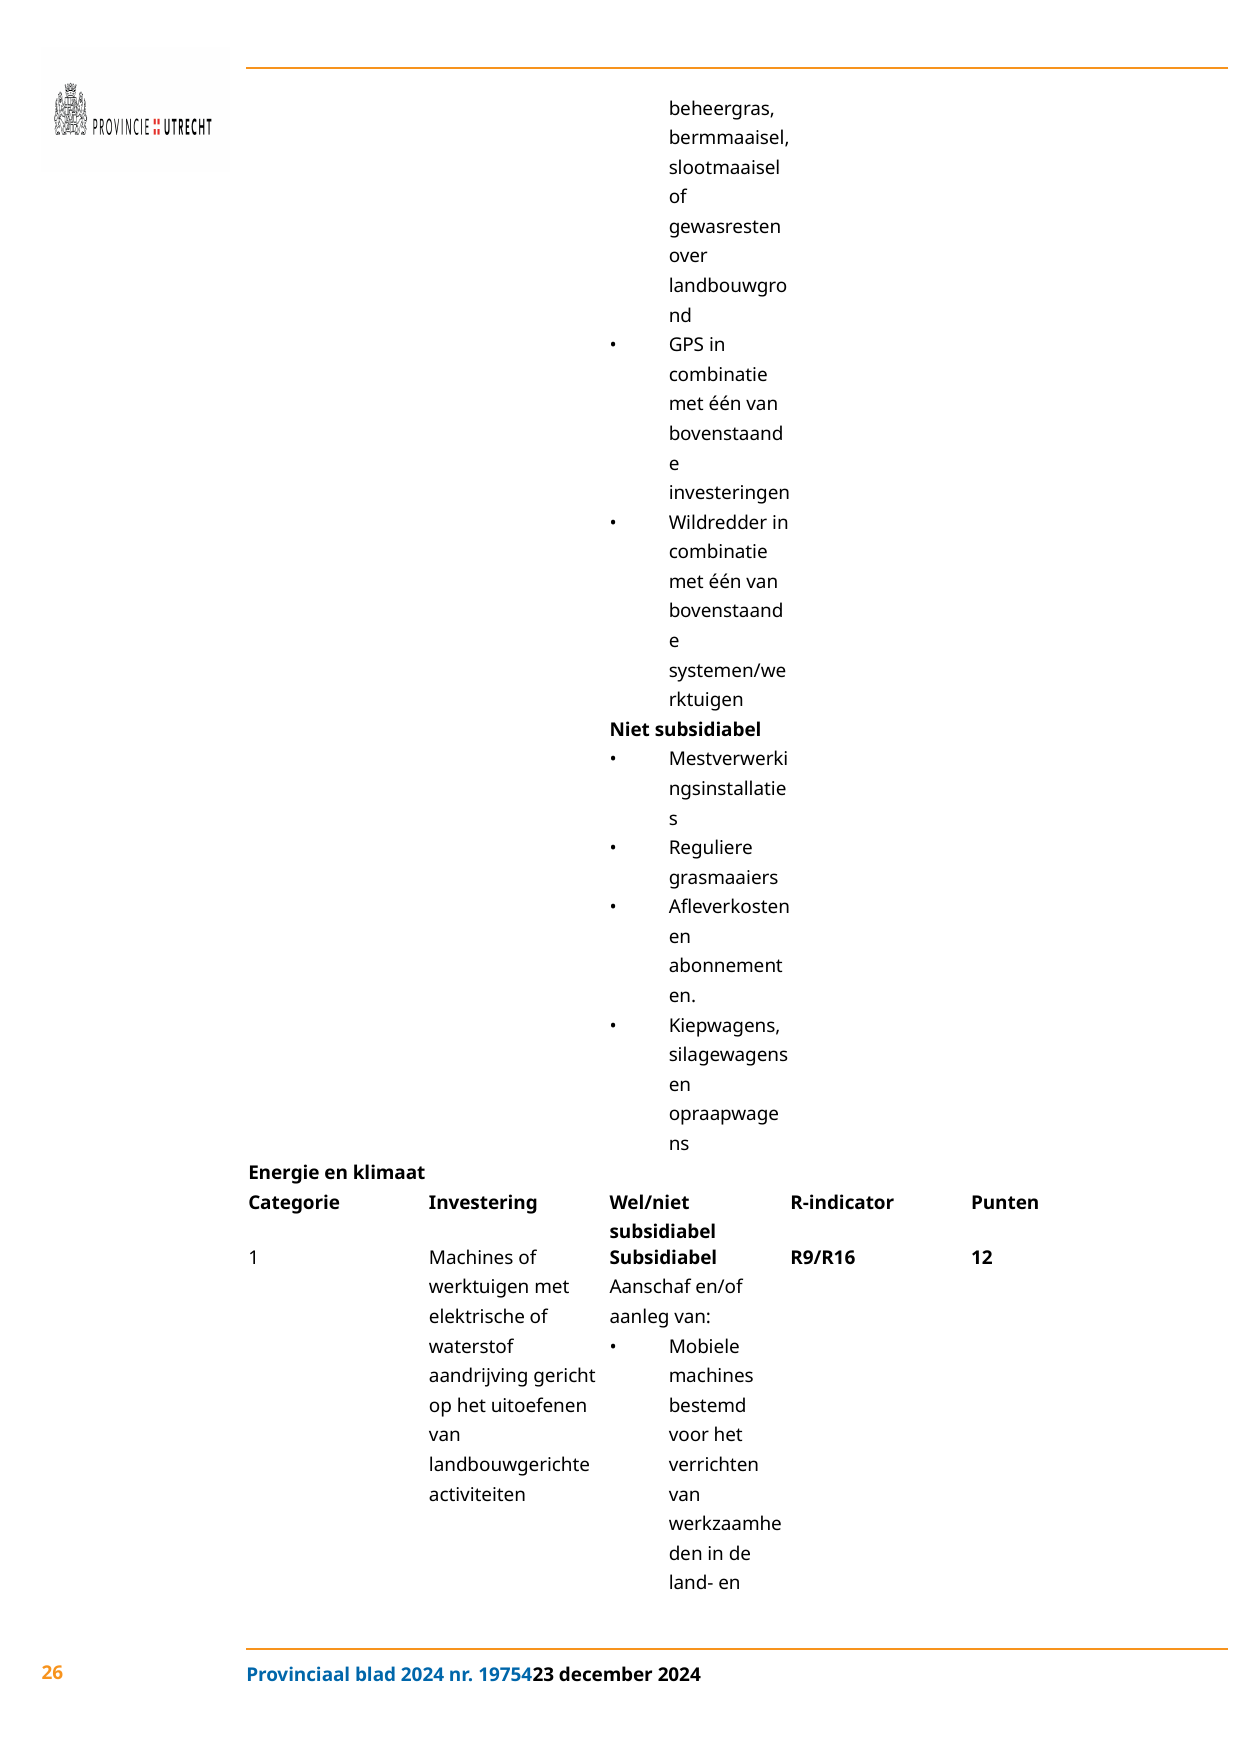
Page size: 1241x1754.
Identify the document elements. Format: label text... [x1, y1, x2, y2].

table_cell [790, 95, 971, 1156]
table_cell [971, 95, 1152, 1156]
table_header R-indicator [790, 1189, 971, 1244]
table_header Wel/niet subsidiabel [609, 1189, 790, 1244]
table_cell [248, 95, 429, 1156]
table_cell Machines of werktuigen met elektrische of waterstof aandrijving gericht op het uitoefenen van landbouwgerichte activiteiten [429, 1244, 609, 1595]
table_header Investering [429, 1189, 609, 1244]
table_header Categorie [248, 1189, 429, 1244]
table_cell R9/R16 [790, 1244, 971, 1595]
picture [41, 47, 231, 172]
table_cell 1 [248, 1244, 429, 1595]
table_cell [429, 95, 609, 1156]
table_cell Subsidiabel Aanschaf en/of aanleg van: Mobiele machines bestemd voor het verrichten van werkzaamheden in de land- en tuinbouw, waarbij de aandrijving is voorzien van een elektromotor en voor de opslag van energie één of meerdere accu’s worden toegepast Volledig elektrisch aangedreven tractoren en volledig elektrisch aangedreven zelfrijdende zaai-, bewerkings- en oogstmachines zoals combines of aardappelrooiers Elektrische automatische voermachine / volledig elektrisch aangedreven voertuigen en machines voor ruwvoerverstrekking Op waterstof aangedreven machines/werktuigen gericht op het uitoefenen van landbouwgerichte activiteiten Oplaadpunt voor elektrisch aangedreven mobiele machines, bestemd voor het verrichten van landbouwactiviteiten, voor het elektrisch laden van accu’s van eigen elektrisch aangedreven mobiele machines die zijn voorzien van een geheel of gedeeltelijke elektrische hoofdaandrijving, waarbij het oplaadpunt is opgesteld op het eigen bedrijfsterrein Een oplaadsysteem en al dan niet de volgende onderdelen: een ontlaadsysteem, een meet- en regelsysteem, een lockerkast met een stroomafnamepunt per locker en een stekkerherkenningssysteem Oplaadpunten en -systeem voor waterstof aangedreven machines Niet subsidiabel Elektrische auto’s, fietsen of andere vervoersmiddelen voor personen Mest – en voerschuiven Heftrucks, shovels, hoogwerkers en grasmaaiers PV-systemen (zonnepanelen, fotovoltaïsch) [609, 1244, 790, 1595]
table_cell Omschrijving Investeringen die specifiek bedoeld zijn voor de verwerking van organisch restmateriaal met als doel het verhogen van bodemkwaliteit, zoals materieel voor het maaien en ophalen van slootkanten, het verwerken en toepassen van gewasresten, maaisel van slootkanten, bermen of natuurterreinen, slootbagger of compost hiervan. Subsidiabel Aanschaf van: Machines en werktuigen voor het inwerken, mulchen of onderwerken van gewasresten, ruige mest, vaste mest en groenbemester met behulp van schijven(eg), rollen, tanden of snijders. Eco-ploeg waarmee op 15 cm diep geploegd kan worden. Materiaal om specifiek voor het maaien van slootkanten maaisel op de kant te kunnen deponeren en ophalen voor verdere verwerking Maai/blaas systemen voor het maaien van slootkanten Materieel voor het verwerken van organisch restmaterieel zoals compostverwerkers. Baggerspuit voor het verspreiden van slootbagger over het perceel. Lekvrije, emissie reducerende opslagplaatsen voor compost, champost en bokashi voor langere termijn (meer dan 9 maanden) Werktuigen voor het snijden of hakselen en gelijkmatig uitstrooien van beheergras, bermmaaisel, slootmaaisel of gewasresten over landbouwgrond GPS in combinatie met één van bovenstaande investeringen Wildredder in combinatie met één van bovenstaande systemen/werktuigen Niet subsidiabel Mestverwerkingsinstallaties Reguliere grasmaaiers Afleverkosten en abonnementen. Kiepwagens, silagewagens en opraapwagens [609, 95, 790, 1156]
table_cell 12 [971, 1244, 1152, 1595]
text Energie en klimaat [248, 1159, 1152, 1185]
table_header Punten [971, 1189, 1152, 1244]
